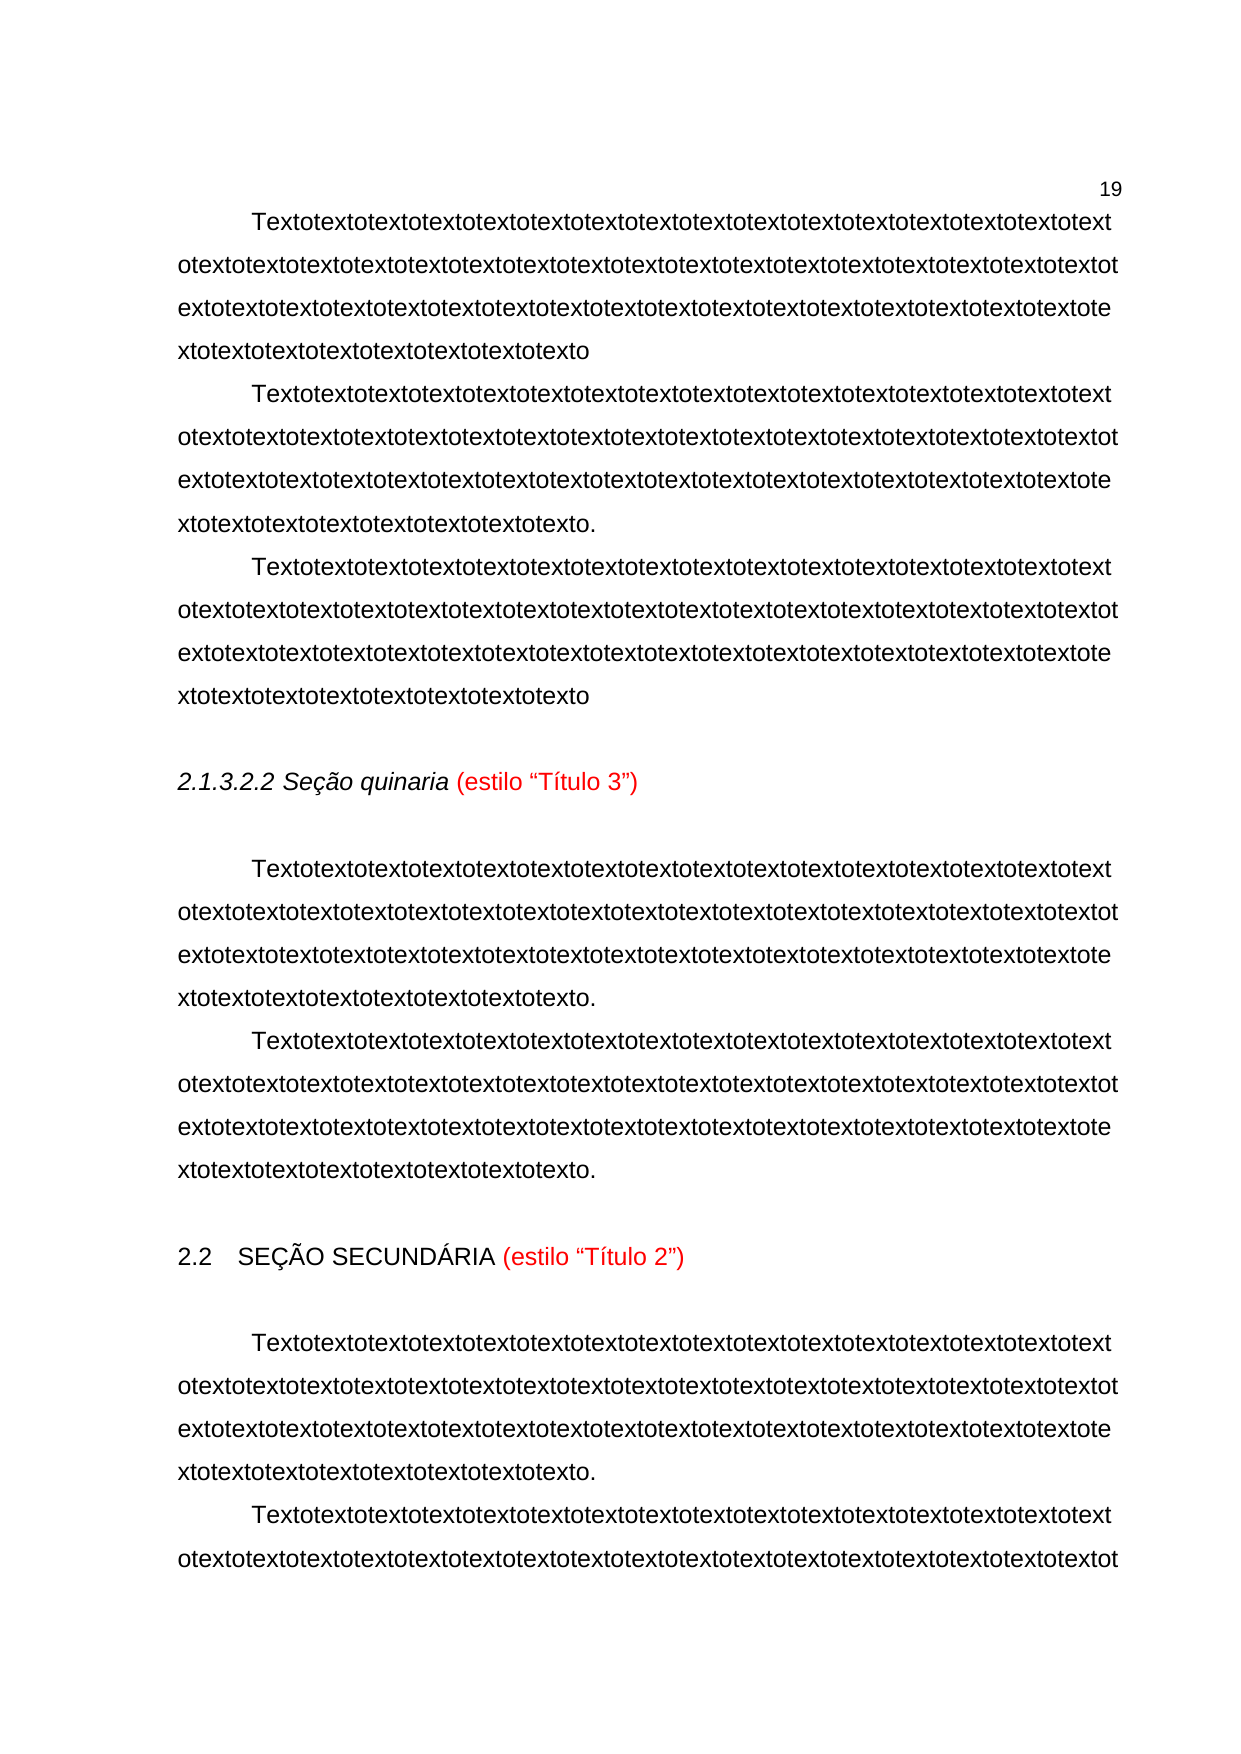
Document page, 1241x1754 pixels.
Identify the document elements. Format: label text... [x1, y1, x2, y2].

text Textotextotextotextotextotextotextotextotextotextotextotextotextotextotextotextotextotextotextotextotextotextotextotextotextotextotextotextotextotextotextotextotextotextotextotextotextotextotextotextotextotextotextotextotextotextotextotextotextotextotextotextotextotextotextotextotextotexto. [177, 1328, 1122, 1486]
text Textotextotextotextotextotextotextotextotextotextotextotextotextotextotextotextotextotextotextotextotextotextotextotextotextotextotextotextotextotextotextotextotextotextotextotextotextotextotextotextotextotextotextotextotextotextotextotextotextotextotextotextotextotextotextotextotextotexto. [177, 853, 1122, 1012]
subtitle Seção quinaria (estilo “Título 3”) [177, 767, 1122, 796]
text Textotextotextotextotextotextotextotextotextotextotextotextotextotextotextotextotextotextotextotextotextotextotextotextotextotextotextotextotextotextotextotextotextotextotextotextotextotextotextotextotextotextotextotextotextotextotextotextotextotextotextotextotextotextotextotextotextotexto. [177, 379, 1122, 537]
text Textotextotextotextotextotextotextotextotextotextotextotextotextotextotextotextotextotextotextotextotextotextotextotextotextotextotextotextotextotextotextotextotextotextotextotextotextotextotextotextotextotextotextotextotextotextotextotextotextotextotextotextotextotextotextotextotextotexto. [177, 1026, 1122, 1184]
text Textotextotextotextotextotextotextotextotextotextotextotextotextotextotextotextotextotextotextotextotextotextotextotextotextotextotextotextotextotextotextotextotextot [177, 1500, 1122, 1572]
subtitle SEÇÃO SECUNDÁRIA (estilo “Título 2”) [177, 1242, 1122, 1270]
text Textotextotextotextotextotextotextotextotextotextotextotextotextotextotextotextotextotextotextotextotextotextotextotextotextotextotextotextotextotextotextotextotextotextotextotextotextotextotextotextotextotextotextotextotextotextotextotextotextotextotextotextotextotextotextotextotextotexto [177, 552, 1122, 710]
text Textotextotextotextotextotextotextotextotextotextotextotextotextotextotextotextotextotextotextotextotextotextotextotextotextotextotextotextotextotextotextotextotextotextotextotextotextotextotextotextotextotextotextotextotextotextotextotextotextotextotextotextotextotextotextotextotextotexto [177, 207, 1122, 365]
